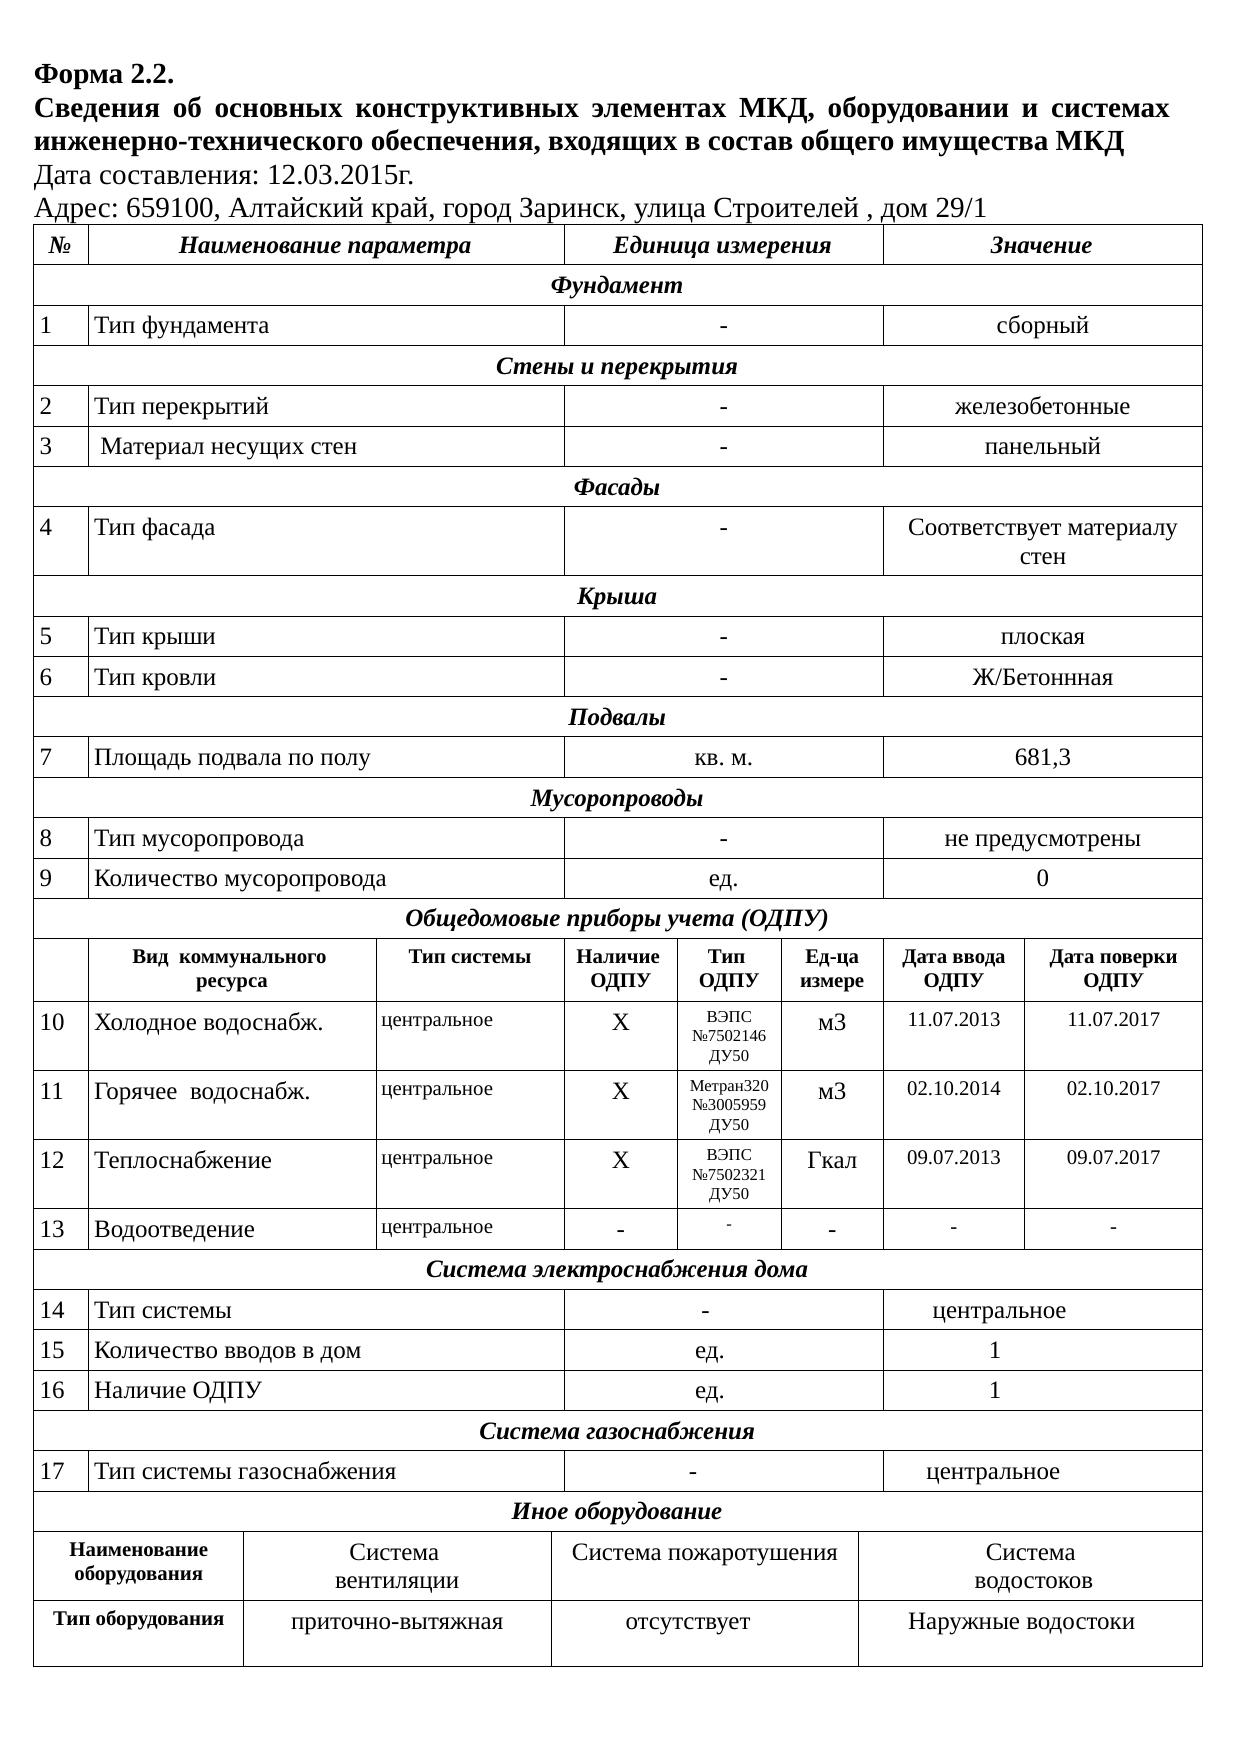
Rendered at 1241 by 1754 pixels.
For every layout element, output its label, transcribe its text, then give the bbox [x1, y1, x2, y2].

table_cell 02.10.2014 [884, 1071, 1024, 1139]
table_cell приточно-вытяжная [244, 1601, 551, 1666]
table_cell Холодное водоснабж. [89, 1002, 376, 1070]
table_cell Теплоснабжение [89, 1140, 376, 1208]
table_cell Ед-ца измере [782, 939, 883, 1001]
table_cell Гкал [782, 1140, 883, 1208]
table_header Наименование параметра [89, 225, 564, 264]
table_cell Площадь подвала по полу [89, 737, 564, 777]
table_cell Количество мусоропровода [89, 859, 564, 898]
table_cell 11 [34, 1071, 88, 1139]
table_cell железобетонные [884, 386, 1202, 426]
table_cell 09.07.2013 [884, 1140, 1024, 1208]
table_cell Система пожаротушения [552, 1532, 858, 1600]
table_cell центральное [377, 1071, 564, 1139]
table_cell - [884, 1209, 1024, 1249]
table_cell - [565, 386, 883, 426]
table_cell Наружные водостоки [859, 1601, 1202, 1666]
table_cell 11.07.2017 [1025, 1002, 1202, 1070]
table_cell Водоотведение [89, 1209, 376, 1249]
table_cell Общедомовые приборы учета (ОДПУ) [34, 899, 1202, 938]
table_cell 1 [884, 1330, 1202, 1369]
table_cell ВЭПС №7502321 ДУ50 [678, 1140, 781, 1208]
table_cell [34, 939, 88, 1001]
table_cell Метран320 №3005959 ДУ50 [678, 1071, 781, 1139]
table_cell Фундамент [34, 265, 1202, 304]
table_cell - [565, 818, 883, 857]
table_cell Тип системы [377, 939, 564, 1001]
table_cell 10 [34, 1002, 88, 1070]
table_cell центральное [884, 1290, 1202, 1329]
text Сведения об основных конструктивных элементах МКД, оборудовании и системах инженерно-технического обеспечения, входящих в состав общего имущества МКД [33, 90, 1170, 157]
table_cell панельный [884, 427, 1202, 466]
table_cell Наименование оборудования [34, 1532, 243, 1600]
table_cell X [565, 1140, 677, 1208]
table_cell Тип кровли [89, 657, 564, 696]
table_cell ВЭПС №7502146 ДУ50 [678, 1002, 781, 1070]
table_cell 3 [34, 427, 88, 466]
table_cell - [565, 306, 883, 345]
table_cell отсутствует [552, 1601, 858, 1666]
table_cell 7 [34, 737, 88, 777]
table_cell 4 [34, 507, 88, 575]
table_cell 1 [34, 306, 88, 345]
table_cell Стены и перекрытия [34, 346, 1202, 385]
table_header Значение [884, 225, 1202, 264]
table_cell Тип фасада [89, 507, 564, 575]
table_cell 681,3 [884, 737, 1202, 777]
table_cell 0 [884, 859, 1202, 898]
table_cell Тип фундамента [89, 306, 564, 345]
table_cell кв. м. [565, 737, 883, 777]
table_cell Иное оборудование [34, 1492, 1202, 1531]
table_cell 02.10.2017 [1025, 1071, 1202, 1139]
text Адрес: 659100, Алтайский край, город Заринск, улица Строителей , дом 29/1 [33, 190, 1170, 224]
table_cell 12 [34, 1140, 88, 1208]
table_cell Наличие ОДПУ [89, 1371, 564, 1410]
table_cell - [565, 657, 883, 696]
table_cell плоская [884, 617, 1202, 656]
table_cell сборный [884, 306, 1202, 345]
table_cell - [565, 1209, 677, 1249]
table_cell Материал несущих стен [89, 427, 564, 466]
table_cell - [678, 1209, 781, 1249]
table_cell 16 [34, 1371, 88, 1410]
table_cell центральное [377, 1209, 564, 1249]
table_cell 17 [34, 1451, 88, 1491]
text Форма 2.2. [33, 56, 1170, 90]
table_header № [34, 225, 88, 264]
table_cell Наличие ОДПУ [565, 939, 677, 1001]
table_cell Мусоропроводы [34, 778, 1202, 817]
table_cell 13 [34, 1209, 88, 1249]
table_cell Тип мусоропровода [89, 818, 564, 857]
table_cell Система газоснабжения [34, 1411, 1202, 1450]
table_cell Соответствует материалу стен [884, 507, 1202, 575]
table_cell - [565, 507, 883, 575]
table_cell ед. [565, 1371, 883, 1410]
table_cell Крыша [34, 576, 1202, 616]
table_cell 09.07.2017 [1025, 1140, 1202, 1208]
table_cell 15 [34, 1330, 88, 1369]
table_cell ед. [565, 1330, 883, 1369]
table_cell 6 [34, 657, 88, 696]
table_cell 1 [884, 1371, 1202, 1410]
table_cell 2 [34, 386, 88, 426]
table_cell Тип ОДПУ [678, 939, 781, 1001]
table_cell центральное [884, 1451, 1202, 1491]
table_cell Система вентиляции [244, 1532, 551, 1600]
table_cell Тип системы [89, 1290, 564, 1329]
table_cell Количество вводов в дом [89, 1330, 564, 1369]
table_cell 9 [34, 859, 88, 898]
table_cell центральное [377, 1140, 564, 1208]
table_cell центральное [377, 1002, 564, 1070]
table_cell - [565, 1451, 883, 1491]
table_cell Тип перекрытий [89, 386, 564, 426]
table_cell Система водостоков [859, 1532, 1202, 1600]
table_cell 11.07.2013 [884, 1002, 1024, 1070]
table_cell ед. [565, 859, 883, 898]
table_cell X [565, 1071, 677, 1139]
table_cell 5 [34, 617, 88, 656]
table_cell - [782, 1209, 883, 1249]
table_cell м3 [782, 1071, 883, 1139]
table_cell не предусмотрены [884, 818, 1202, 857]
table_cell Ж/Бетоннная [884, 657, 1202, 696]
table_cell Система электроснабжения дома [34, 1250, 1202, 1289]
table_cell - [565, 617, 883, 656]
table_cell Горячее водоснабж. [89, 1071, 376, 1139]
table_cell - [1025, 1209, 1202, 1249]
table_cell м3 [782, 1002, 883, 1070]
text Дата составления: 12.03.2015г. [33, 157, 1170, 190]
table_cell X [565, 1002, 677, 1070]
table_cell - [565, 1290, 883, 1329]
table_cell Фасады [34, 467, 1202, 506]
table_cell Тип оборудования [34, 1601, 243, 1666]
table_cell - [565, 427, 883, 466]
table_cell Вид коммунального ресурса [89, 939, 376, 1001]
table_cell Подвалы [34, 697, 1202, 736]
table_cell 14 [34, 1290, 88, 1329]
table_cell Дата ввода ОДПУ [884, 939, 1024, 1001]
table_cell 8 [34, 818, 88, 857]
table_cell Тип системы газоснабжения [89, 1451, 564, 1491]
table_header Единица измерения [565, 225, 883, 264]
table_cell Дата поверки ОДПУ [1025, 939, 1202, 1001]
table_cell Тип крыши [89, 617, 564, 656]
